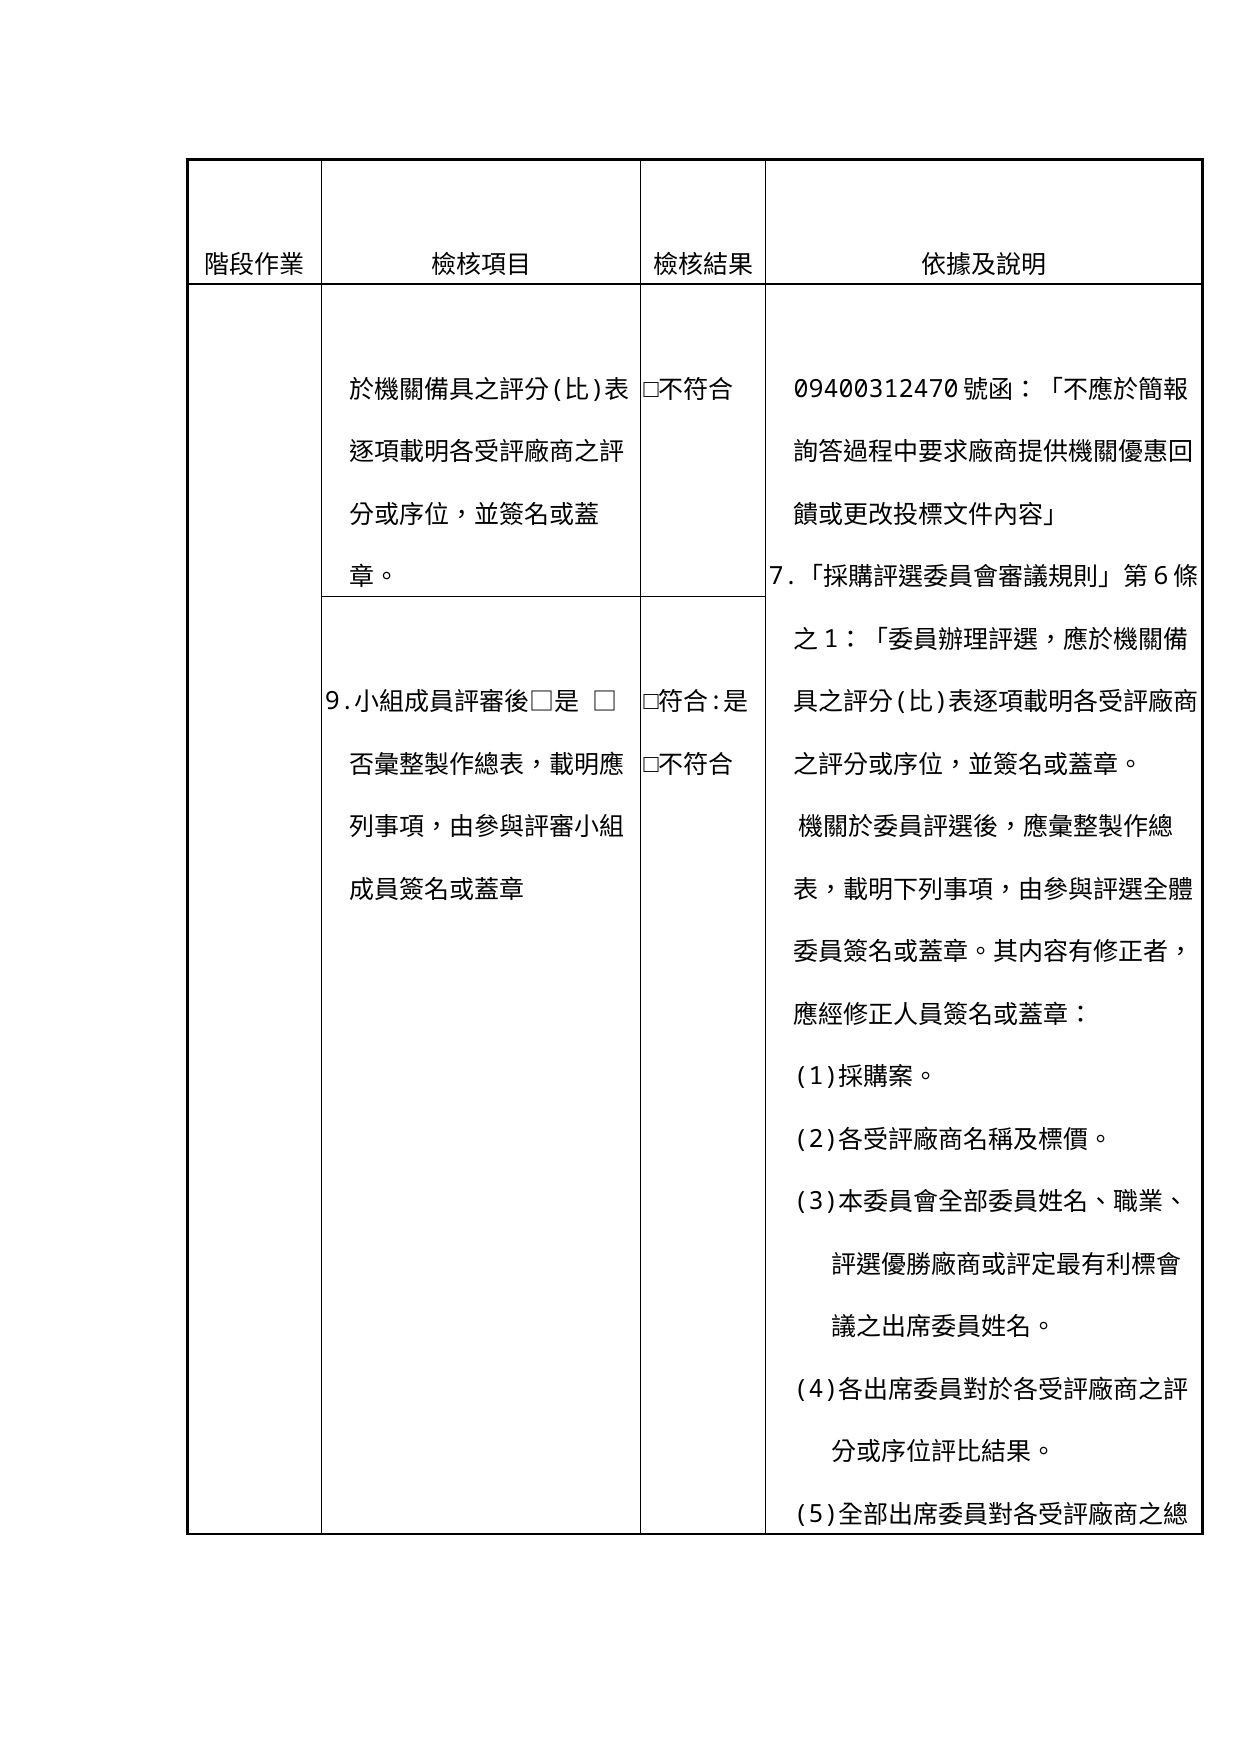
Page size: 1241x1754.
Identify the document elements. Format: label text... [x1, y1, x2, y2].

table_cell 於機關備具之評分(比)表逐項載明各受評廠商之評分或序位，並簽名或蓋章。 [322, 285, 640, 596]
table_header 檢核項目 [322, 161, 640, 283]
table_header 階段作業 [189, 161, 321, 283]
table_header 檢核結果 [641, 161, 765, 283]
table_cell [189, 285, 321, 1533]
table_cell 9.小組成員評審後□是 □否彙整製作總表，載明應列事項，由參與評審小組成員簽名或蓋章 [322, 597, 640, 1533]
table_cell □符合:是 □不符合 [641, 597, 765, 1533]
table_cell □不符合 [641, 285, 765, 596]
table_cell 09400312470號函：「不應於簡報詢答過程中要求廠商提供機關優惠回饋或更改投標文件內容」 7.「採購評選委員會審議規則」第6條之1：「委員辦理評選，應於機關備具之評分(比)表逐項載明各受評廠商之評分或序位，並簽名或蓋章。 機關於委員評選後，應彙整製作總表，載明下列事項，由參與評選全體委員簽名或蓋章。其内容有修正者，應經修正人員簽名或蓋章： (1)採購案。 (2)各受評廠商名稱及標價。 (3)本委員會全部委員姓名、職業、評選優勝廠商或評定最有利標會議之出席委員姓名。 (4)各出席委員對於各受評廠商之評分或序位評比結果。 (5)全部出席委員對各受評廠商之總 [766, 285, 1201, 1533]
table_header 依據及說明 [766, 161, 1201, 283]
